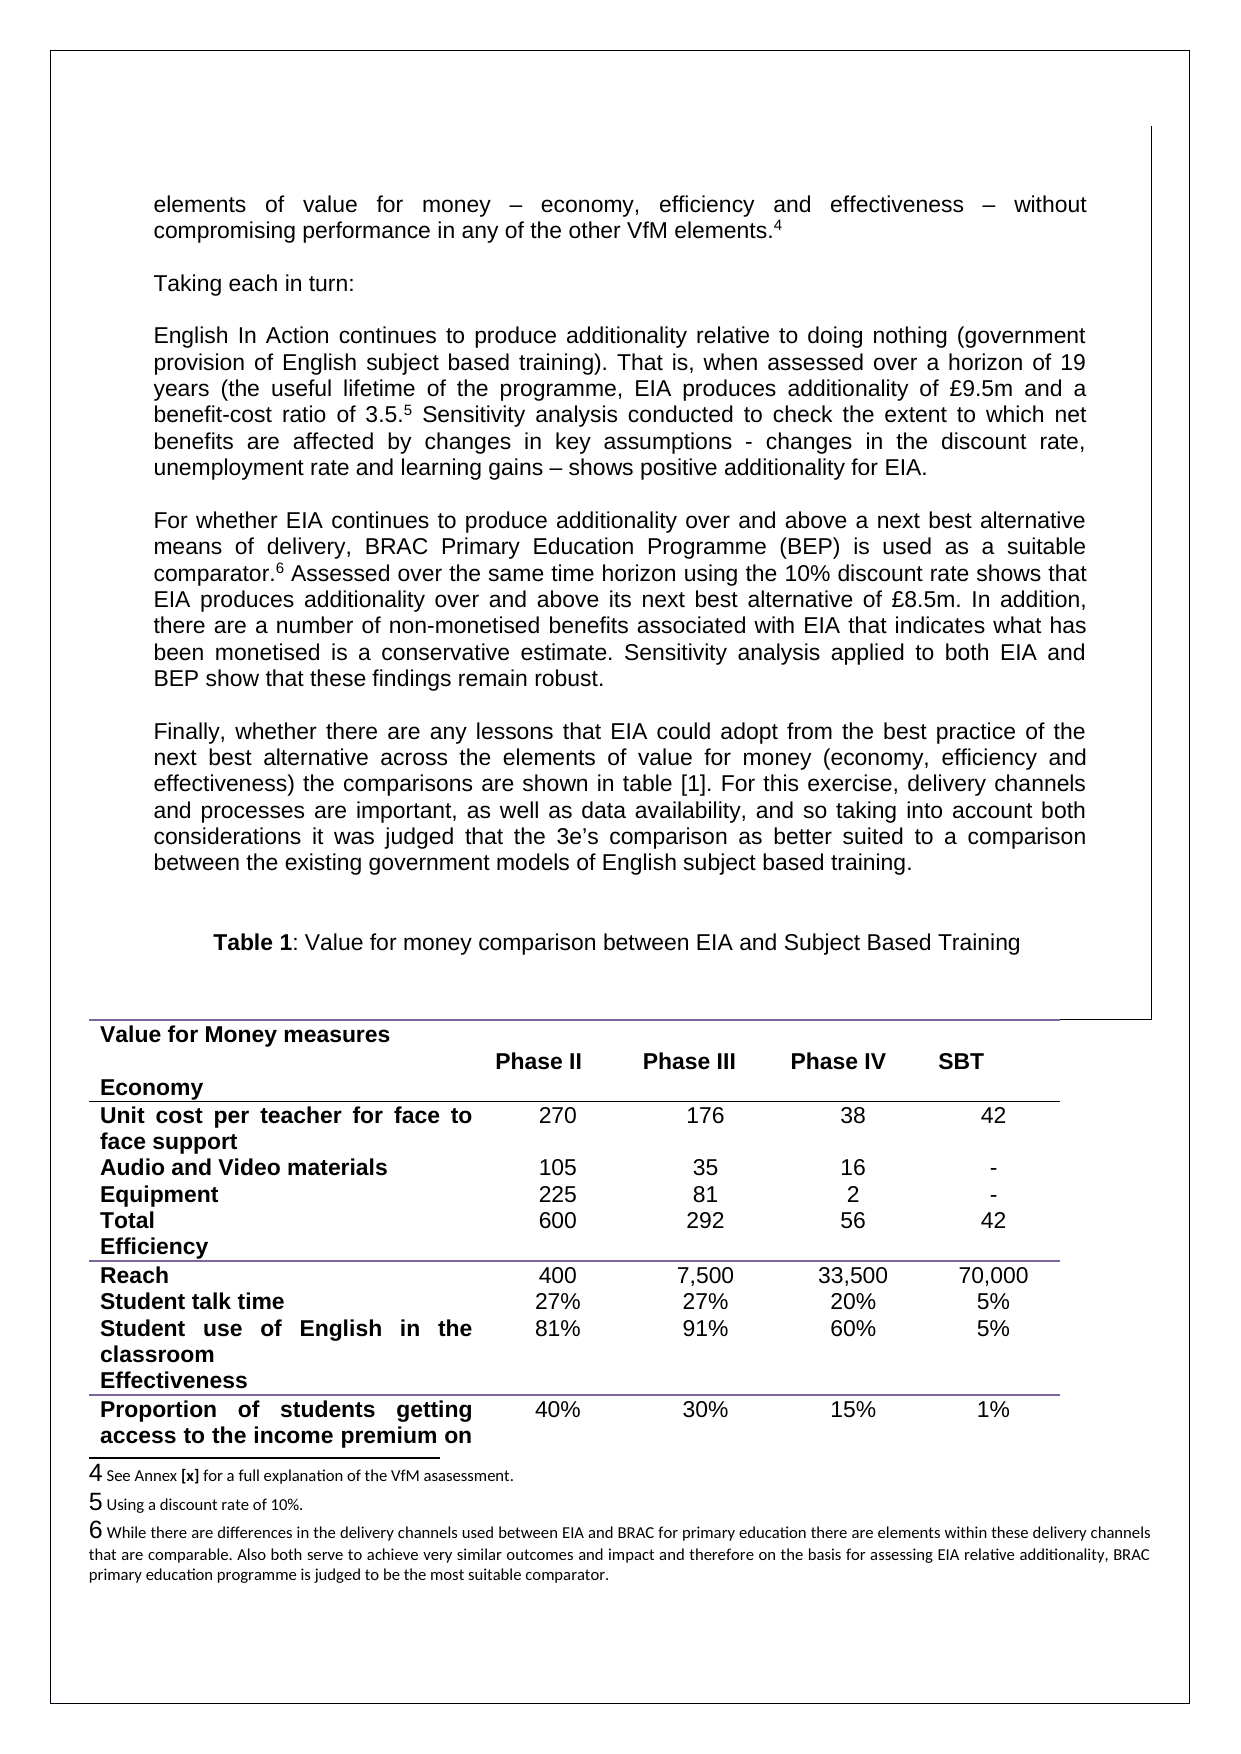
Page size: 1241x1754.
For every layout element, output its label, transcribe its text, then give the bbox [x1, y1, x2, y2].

table_cell - [927, 1154, 1060, 1181]
table_cell Total [89, 1207, 484, 1233]
table_cell [779, 1074, 927, 1101]
table_cell 400 [484, 1262, 631, 1288]
table_cell 176 [631, 1102, 779, 1154]
table_cell [927, 1074, 1060, 1101]
table_cell 7,500 [631, 1262, 779, 1288]
table_cell Equipment [89, 1181, 484, 1207]
table_cell 38 [779, 1102, 927, 1154]
table_cell Phase II [484, 1048, 631, 1074]
table_cell 27% [631, 1288, 779, 1314]
text See Annex [x] for a full explanation of the VfM asasessment. [89, 1458, 1152, 1487]
table_cell 15% [779, 1396, 927, 1448]
table_cell [484, 1074, 631, 1101]
text elements of value for money – economy, efficiency and effectiveness – without compromising performance in any of the other VfM elements. [89, 126, 1151, 243]
table_cell 20% [779, 1288, 927, 1314]
text Finally, whether there are any lessons that EIA could adopt from the best practice of the next best alternative across the elements of value for money (economy, efficiency and effectiveness) the comparisons are shown in table [1]. For this exercise, delivery channels and processes are important, as well as data availability, and so taking into account both considerations it was judged that the 3e’s comparison as better suited to a comparison between the existing government models of English subject based training. [89, 718, 1151, 876]
table_cell Unit cost per teacher for face to face support [89, 1102, 484, 1154]
table_cell - [927, 1181, 1060, 1207]
text For whether EIA continues to produce additionality over and above a next best alternative means of delivery, BRAC Primary Education Programme (BEP) is used as a suitable comparator. Assessed over the same time horizon using the 10% discount rate shows that EIA produces additionality over and above its next best alternative of £8.5m. In addition, there are a number of non-monetised benefits associated with EIA that indicates what has been monetised is a conservative estimate. Sensitivity analysis applied to both EIA and BEP show that these findings remain robust. [89, 507, 1151, 691]
table_cell 30% [631, 1396, 779, 1448]
text Table 1: Value for money comparison between EIA and Subject Based Training [89, 928, 1151, 1019]
table_cell 35 [631, 1154, 779, 1181]
table_cell 225 [484, 1181, 631, 1207]
table_cell Proportion of students getting access to the income premium on [89, 1396, 484, 1448]
text English In Action continues to produce additionality relative to doing nothing (government provision of English subject based training). That is, when assessed over a horizon of 19 years (the useful lifetime of the programme, EIA produces additionality of £9.5m and a benefit-cost ratio of 3.5. Sensitivity analysis conducted to check the extent to which net benefits are affected by changes in key assumptions - changes in the discount rate, unemployment rate and learning gains – shows positive additionality for EIA. [89, 322, 1151, 480]
table_cell 60% [779, 1315, 927, 1367]
table_cell 600 [484, 1207, 631, 1233]
table_cell 91% [631, 1315, 779, 1367]
table_cell 105 [484, 1154, 631, 1181]
text Using a discount rate of 10%. [89, 1487, 1152, 1515]
table_cell 27% [484, 1288, 631, 1314]
table_cell Student use of English in the classroom [89, 1315, 484, 1367]
table_cell [89, 1048, 484, 1074]
table_cell 70,000 [927, 1262, 1060, 1288]
table_cell Phase IV [779, 1048, 927, 1074]
table_cell 292 [631, 1207, 779, 1233]
table_cell Reach [89, 1262, 484, 1288]
table_cell 270 [484, 1102, 631, 1154]
table_cell 5% [927, 1288, 1060, 1314]
table_cell 56 [779, 1207, 927, 1233]
table_cell 5% [927, 1315, 1060, 1367]
table_cell 42 [927, 1102, 1060, 1154]
table_cell SBT [927, 1048, 1060, 1074]
text While there are differences in the delivery channels used between EIA and BRAC for primary education there are elements within these delivery channels that are comparable. Also both serve to achieve very similar outcomes and impact and therefore on the basis for assessing EIA relative additionality, BRAC primary education programme is judged to be the most suitable comparator. [89, 1515, 1152, 1585]
table_cell [631, 1074, 779, 1101]
table_cell 2 [779, 1181, 927, 1207]
table_cell 1% [927, 1396, 1060, 1448]
table_cell Economy [89, 1074, 484, 1101]
table_header Value for Money measures [89, 1021, 1060, 1048]
table_cell Phase III [631, 1048, 779, 1074]
table_cell 33,500 [779, 1262, 927, 1288]
text Taking each in turn: [89, 269, 1152, 296]
table_cell Student talk time [89, 1288, 484, 1314]
table_cell Efficiency [89, 1233, 1060, 1260]
table_cell Effectiveness [89, 1367, 1060, 1393]
table_cell 16 [779, 1154, 927, 1181]
table_cell Audio and Video materials [89, 1154, 484, 1181]
table_cell 81 [631, 1181, 779, 1207]
table_cell 40% [484, 1396, 631, 1448]
table_cell 81% [484, 1315, 631, 1367]
table_cell 42 [927, 1207, 1060, 1233]
